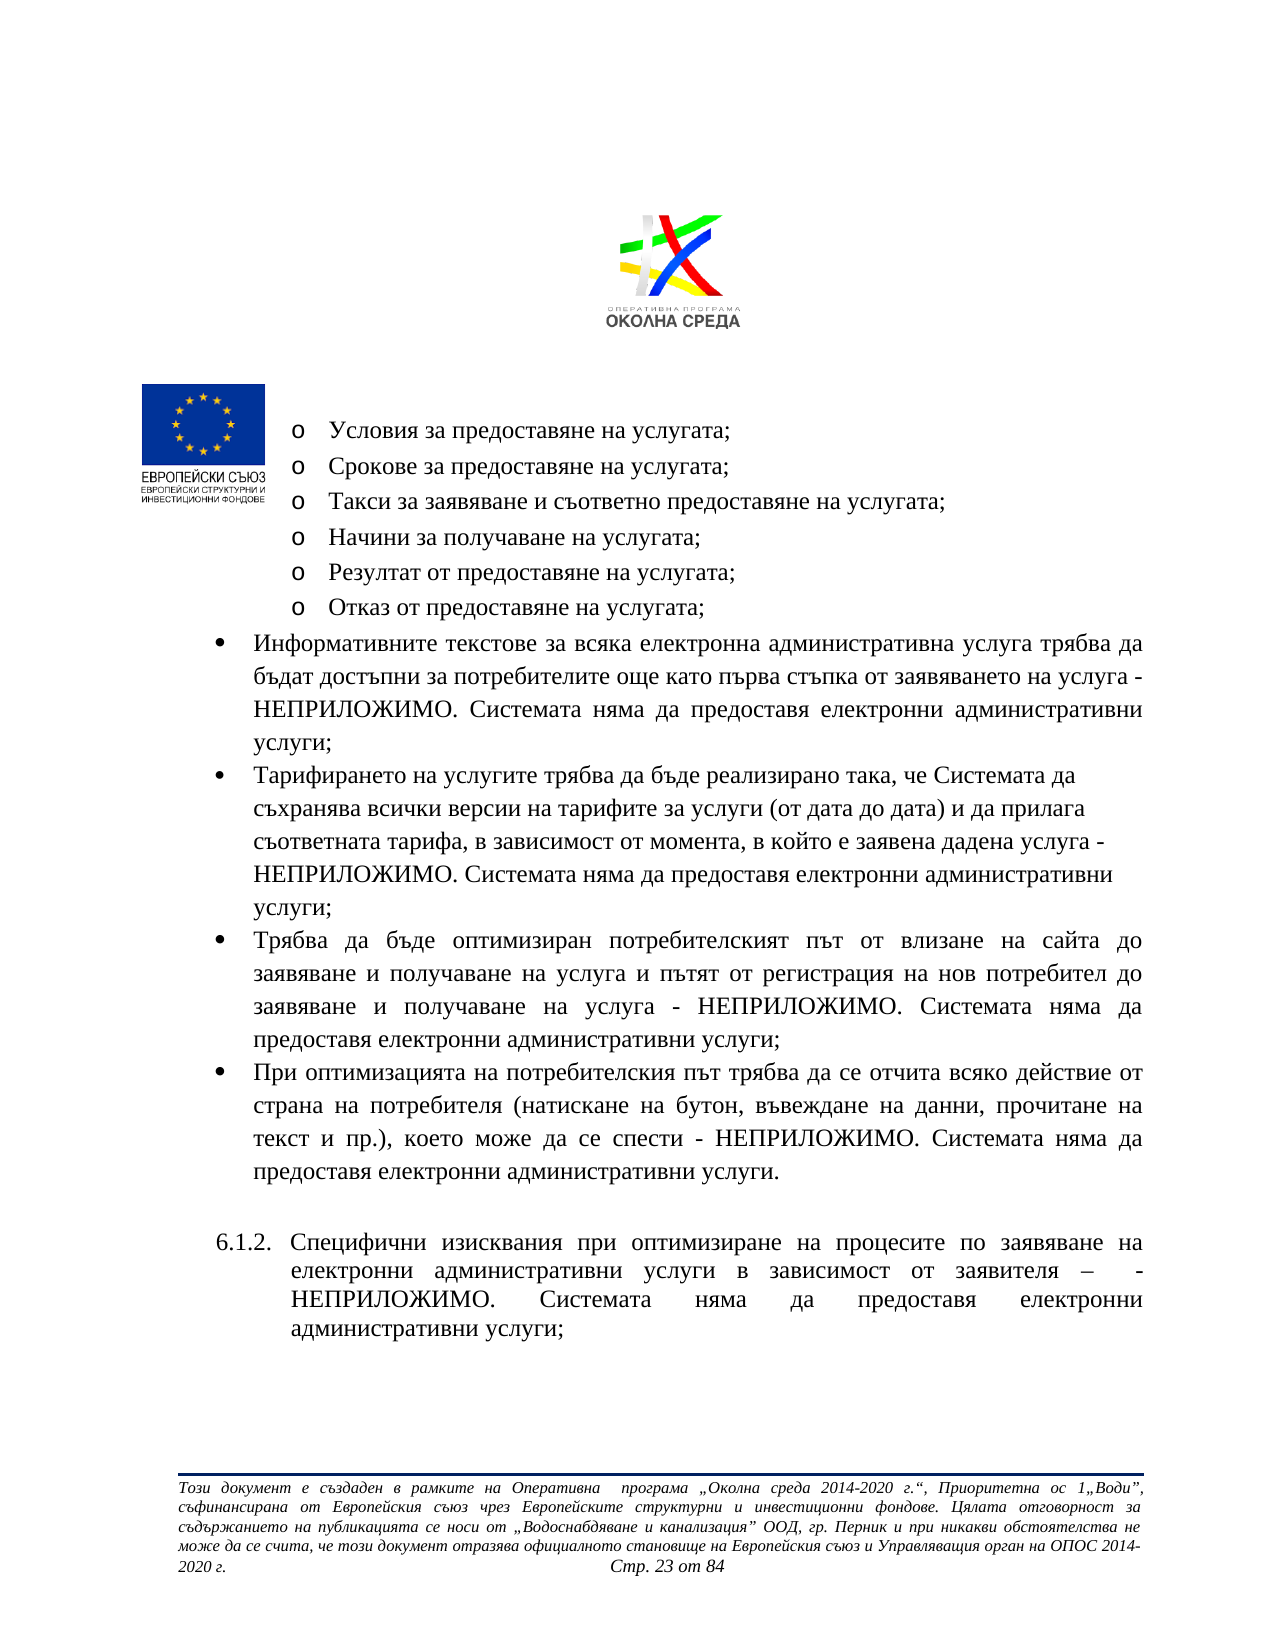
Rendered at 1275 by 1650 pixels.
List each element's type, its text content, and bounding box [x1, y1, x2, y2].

list Резултат от предоставяне на услугата; [291, 557, 1144, 588]
list При оптимизацията на потребителския път трябва да се отчита всяко действие от страна на потребителя (натискане на бутон, въвеждане на данни, прочитане на текст и пр.), което може да се спести - НЕПРИЛОЖИМО. Системата няма да предоставя електронни административни услуги. [216, 1057, 1144, 1185]
list Информативните текстове за всяка електронна административна услуга трябва да бъдат достъпни за потребителите още като първа стъпка от заявяването на услуга - НЕПРИЛОЖИМО. Системата няма да предоставя електронни административни услуги; [216, 628, 1144, 756]
list Начини за получаване на услугата; [291, 522, 1144, 552]
list Тарифирането на услугите трябва да бъде реализирано така, че Системата да съхранява всички версии на тарифите за услуги (от дата до дата) и да прилага съответната тарифа, в зависимост от момента, в който е заявена дадена услуга - НЕПРИЛОЖИМО. Системата няма да предоставя електронни административни услуги; [216, 760, 1144, 921]
list Такси за заявяване и съответно предоставяне на услугата; [291, 486, 1144, 517]
list Срокове за предоставяне на услугата; [291, 451, 1144, 482]
list Трябва да бъде оптимизиран потребителският път от влизане на сайта до заявяване и получаване на услуга и пътят от регистрация на нов потребител до заявяване и получаване на услуга - НЕПРИЛОЖИМО. Системата няма да предоставя електронни административни услуги; [216, 925, 1144, 1053]
list Специфични изисквания при оптимизиране на процесите по заявяване на електронни административни услуги в зависимост от заявителя – - НЕПРИЛОЖИМО. Системата няма да предоставя електронни административни услуги; [216, 1227, 1144, 1342]
list Условия за предоставяне на услугата; [291, 415, 1144, 446]
list Отказ от предоставяне на услугата; [291, 592, 1144, 623]
